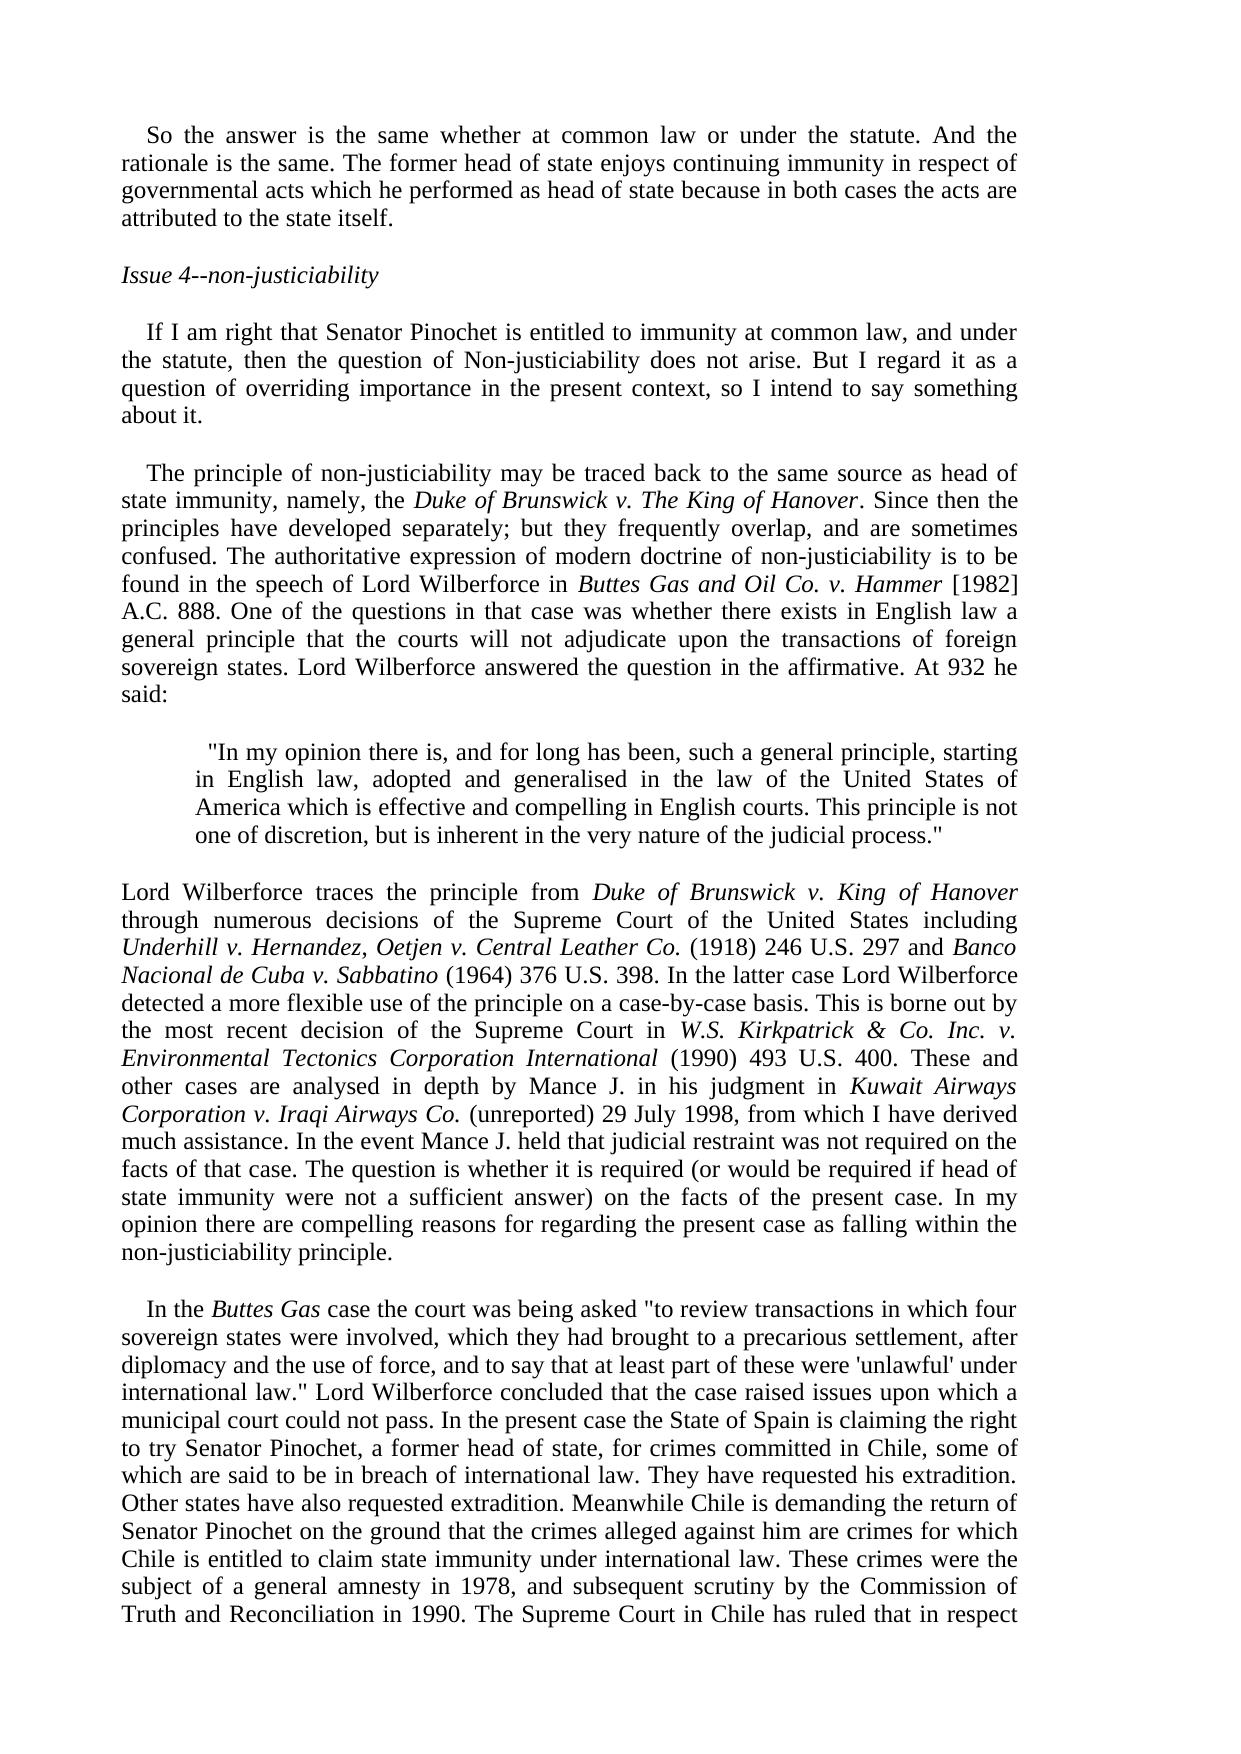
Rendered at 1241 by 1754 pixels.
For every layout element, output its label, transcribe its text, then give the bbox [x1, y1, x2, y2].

table_header So the answer is the same whether at common law or under the statute. And the rationale is the same. The former head of state enjoys continuing immunity in respect of governmental acts which he performed as head of state because in both cases the acts are attributed to the state itself. Issue 4--non-justiciability If I am right that Senator Pinochet is entitled to immunity at common law, and under the statute, then the question of Non-justiciability does not arise. But I regard it as a question of overriding importance in the present context, so I intend to say something about it. The principle of non-justiciability may be traced back to the same source as head of state immunity, namely, the Duke of Brunswick v. The King of Hanover. Since then the principles have developed separately; but they frequently overlap, and are sometimes confused. The authoritative expression of modern doctrine of non-justiciability is to be found in the speech of Lord Wilberforce in Buttes Gas and Oil Co. v. Hammer [1982] A.C. 888. One of the questions in that case was whether there exists in English law a general principle that the courts will not adjudicate upon the transactions of foreign sovereign states. Lord Wilberforce answered the question in the affirmative. At 932 he said: "In my opinion there is, and for long has been, such a general principle, starting in English law, adopted and generalised in the law of the United States of America which is effective and compelling in English courts. This principle is not one of discretion, but is inherent in the very nature of the judicial process." Lord Wilberforce traces the principle from Duke of Brunswick v. King of Hanover through numerous decisions of the Supreme Court of the United States including Underhill v. Hernandez, Oetjen v. Central Leather Co. (1918) 246 U.S. 297 and Banco Nacional de Cuba v. Sabbatino (1964) 376 U.S. 398. In the latter case Lord Wilberforce detected a more flexible use of the principle on a case-by-case basis. This is borne out by the most recent decision of the Supreme Court in W.S. Kirkpatrick & Co. Inc. v. Environmental Tectonics Corporation International (1990) 493 U.S. 400. These and other cases are analysed in depth by Mance J. in his judgment in Kuwait Airways Corporation v. Iraqi Airways Co. (unreported) 29 July 1998, from which I have derived much assistance. In the event Mance J. held that judicial restraint was not required on the facts of that case. The question is whether it is required (or would be required if head of state immunity were not a sufficient answer) on the facts of the present case. In my opinion there are compelling reasons for regarding the present case as falling within the non-justiciability principle. In the Buttes Gas case the court was being asked "to review transactions in which four sovereign states were involved, which they had brought to a precarious settlement, after diplomacy and the use of force, and to say that at least part of these were 'unlawful' under international law." Lord Wilberforce concluded that the case raised issues upon which a municipal court could not pass. In the present case the State of Spain is claiming the right to try Senator Pinochet, a former head of state, for crimes committed in Chile, some of which are said to be in breach of international law. They have requested his extradition. Other states have also requested extradition. Meanwhile Chile is demanding the return of Senator Pinochet on the ground that the crimes alleged against him are crimes for which Chile is entitled to claim state immunity under international law. These crimes were the subject of a general amnesty in 1978, and subsequent scrutiny by the Commission of Truth and Reconciliation in 1990. The Supreme Court in Chile has ruled that in respect [118, 118, 1022, 1631]
